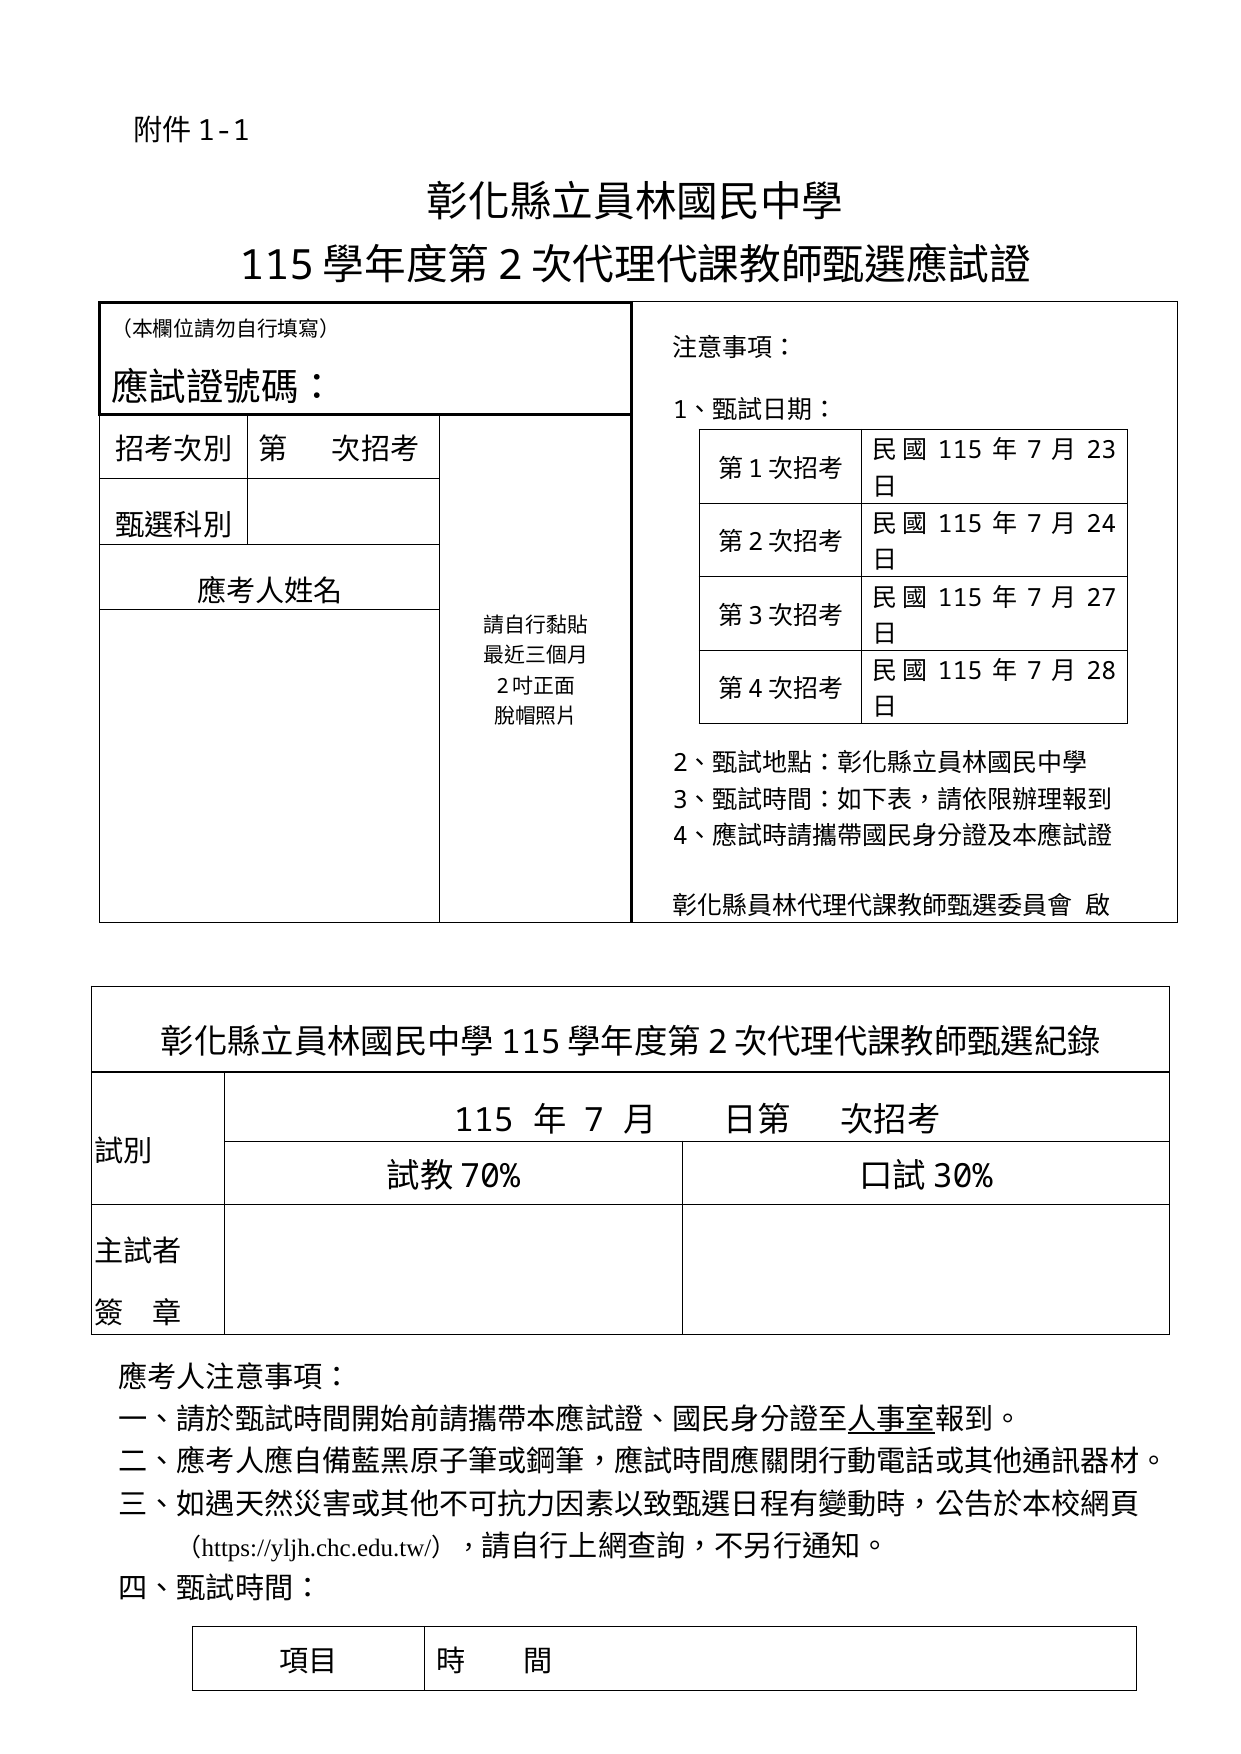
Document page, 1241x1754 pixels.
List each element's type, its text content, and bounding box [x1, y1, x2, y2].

table_header 項目 [193, 1627, 424, 1690]
table_cell 應考人姓名 [100, 545, 439, 609]
table_cell 第3次招考 [700, 577, 861, 649]
table_cell [683, 1205, 1169, 1333]
table_cell 試教70% [225, 1142, 682, 1204]
table_cell 第 次招考 [248, 416, 439, 478]
table_header 彰化縣立員林國民中學115學年度第2次代理代課教師甄選紀錄 [92, 987, 1169, 1071]
text 115學年度第2次代理代課教師甄選應試證 [118, 219, 1152, 282]
table_cell 主試者 簽 章 [92, 1205, 224, 1333]
table_cell 民國115年7月27日 [862, 577, 1127, 649]
text 三、如遇天然災害或其他不可抗力因素以致甄選日程有變動時，公告於本校網頁（https://yljh.chc.edu.tw/），請自行上網查詢，不另行通知。 [118, 1480, 1196, 1565]
table_cell 請自行黏貼 最近三個月 2吋正面 脫帽照片 [440, 416, 630, 922]
table_cell [100, 610, 439, 922]
table_cell 民國115年7月28日 [862, 651, 1127, 723]
text 四、甄試時間： [118, 1565, 1152, 1607]
table_header 民國115年7月23日 [862, 430, 1127, 502]
text 應考人注意事項： [118, 1353, 1152, 1396]
table_cell [248, 479, 439, 544]
table_cell 招考次別 [100, 416, 247, 478]
table_cell [225, 1205, 682, 1333]
table_header 第1次招考 [700, 430, 861, 502]
table_cell 115 年 7 月 日第 次招考 [225, 1073, 1169, 1141]
text 一、請於甄試時間開始前請攜帶本應試證、國民身分證至人事室報到。 [118, 1396, 1152, 1438]
table_cell 第2次招考 [700, 504, 861, 576]
text 彰化縣立員林國民中學 [118, 157, 1152, 219]
table_cell 甄選科別 [100, 479, 247, 544]
table_cell 試別 [92, 1073, 224, 1204]
table_cell 口試30% [683, 1142, 1169, 1204]
table_cell 第4次招考 [700, 651, 861, 723]
table_header （本欄位請勿自行填寫） 應試證號碼： [101, 304, 630, 413]
text 附件1-1 [133, 106, 270, 148]
text 二、應考人應自備藍黑原子筆或鋼筆，應試時間應關閉行動電話或其他通訊器材。 [118, 1438, 1196, 1480]
table_cell 民國115年7月24日 [862, 504, 1127, 576]
table_header 注意事項： 1、甄試日期： 2、甄試地點：彰化縣立員林國民中學 3、甄試時間：如下表，請依限辦理報到 4、應試時請攜帶國民身分證及本應試證 彰化縣員林代理代課教師甄選委員會 啟 [633, 302, 1177, 922]
table_header 時 間 [425, 1627, 1136, 1690]
